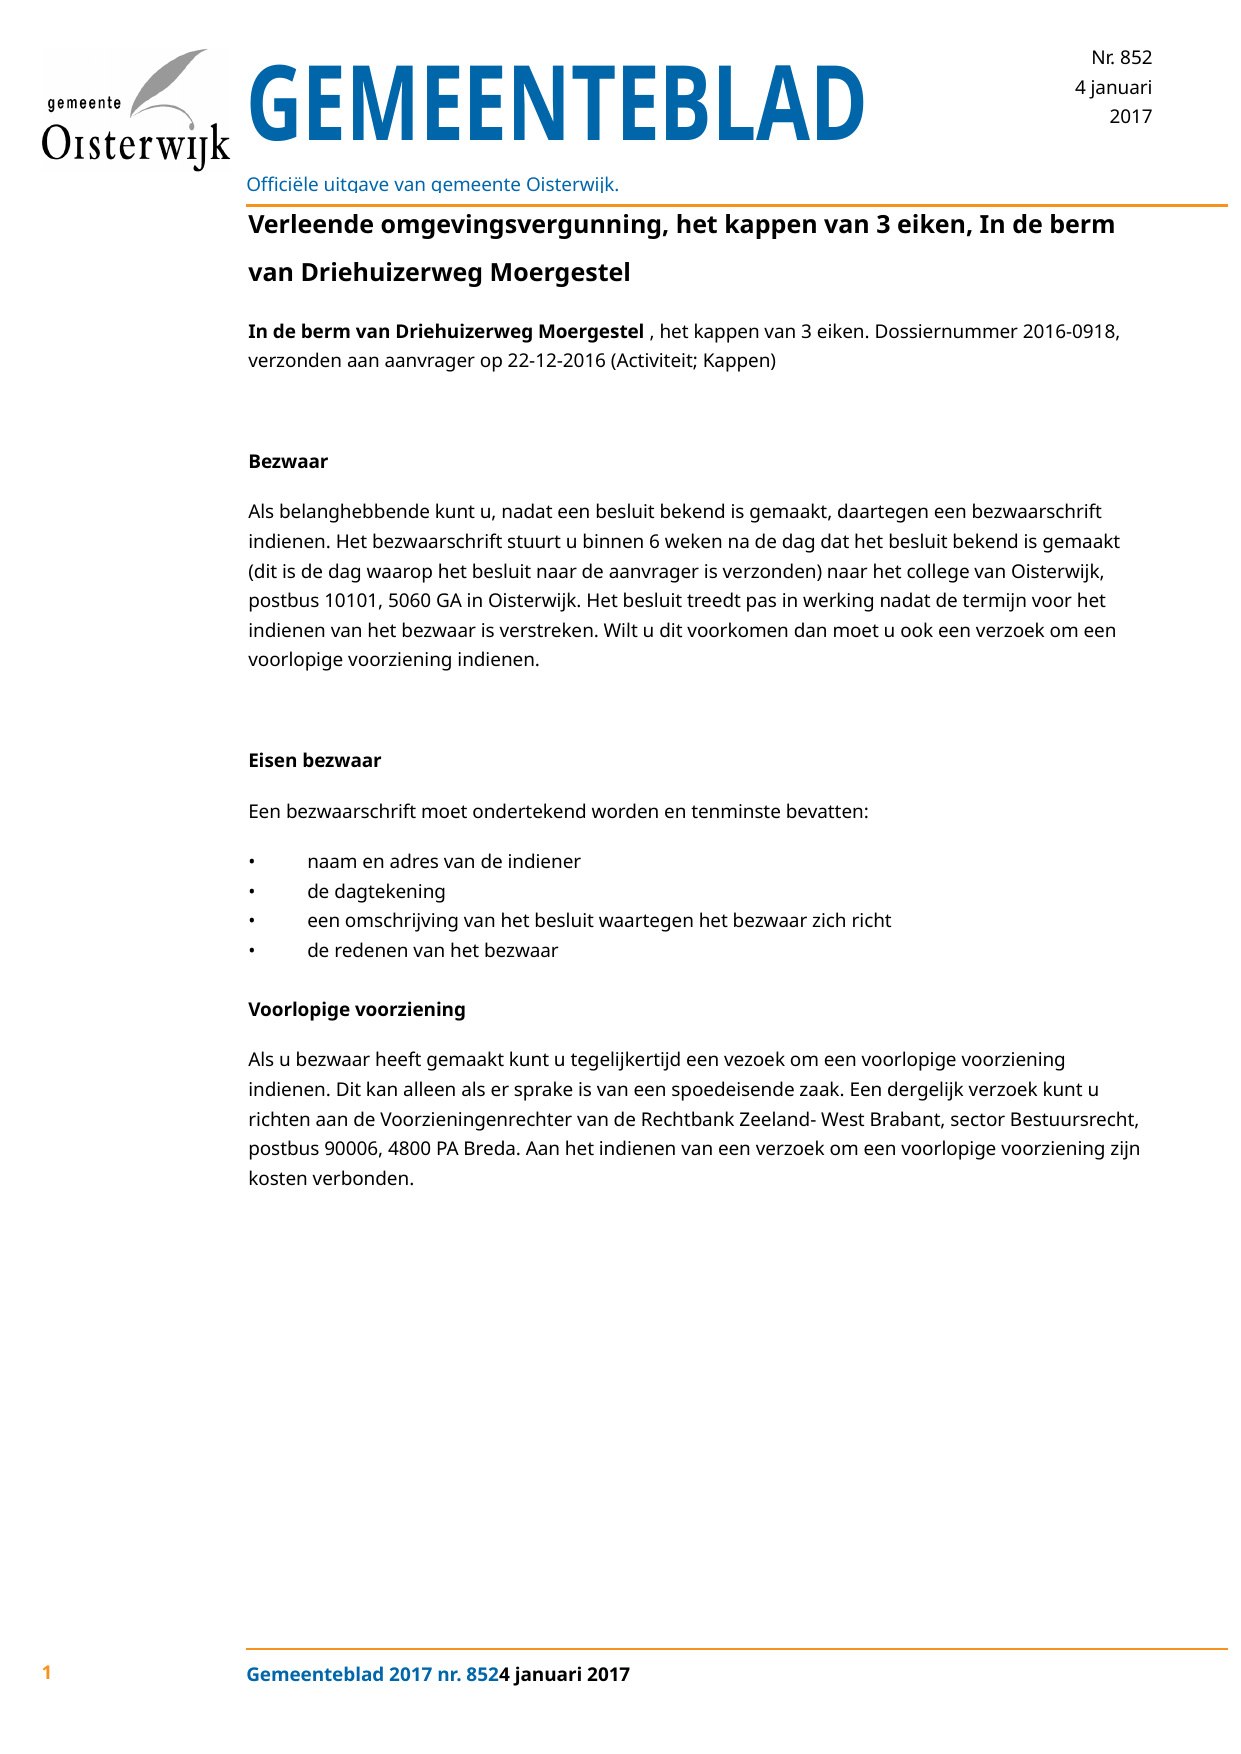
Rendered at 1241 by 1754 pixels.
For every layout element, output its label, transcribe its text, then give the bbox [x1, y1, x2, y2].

picture [41, 47, 231, 172]
text In de berm van Driehuizerweg Moergestel , het kappen van 3 eiken. Dossiernummer 2016-0918, verzonden aan aanvrager op 22-12-2016 (Activiteit; Kappen) [248, 318, 1152, 373]
list de redenen van het bezwaar [248, 937, 1152, 963]
text Eisen bezwaar [248, 747, 1152, 773]
text Een bezwaarschrift moet ondertekend worden en tenminste bevatten: [248, 798, 1152, 824]
text Verleende omgevingsvergunning, het kappen van 3 eiken, In de berm van Driehuizerweg Moergestel [248, 207, 1152, 288]
text Bezwaar [248, 448, 1152, 474]
text Voorlopige voorziening [248, 996, 1152, 1022]
list de dagtekening [248, 878, 1152, 904]
text Als belanghebbende kunt u, nadat een besluit bekend is gemaakt, daartegen een bezwaarschrift indienen. Het bezwaarschrift stuurt u binnen 6 weken na de dag dat het besluit bekend is gemaakt (dit is de dag waarop het besluit naar de aanvrager is verzonden) naar het college van Oisterwijk, postbus 10101, 5060 GA in Oisterwijk. Het besluit treedt pas in werking nadat de termijn voor het indienen van het bezwaar is verstreken. Wilt u dit voorkomen dan moet u ook een verzoek om een voorlopige voorziening indienen. [248, 499, 1152, 672]
text Als u bezwaar heeft gemaakt kunt u tegelijkertijd een vezoek om een voorlopige voorziening indienen. Dit kan alleen als er sprake is van een spoedeisende zaak. Een dergelijk verzoek kunt u richten aan de Voorzieningenrechter van de Rechtbank Zeeland- West Brabant, sector Bestuursrecht, postbus 90006, 4800 PA Breda. Aan het indienen van een verzoek om een voorlopige voorziening zijn kosten verbonden. [248, 1047, 1152, 1191]
list naam en adres van de indiener [248, 848, 1152, 874]
list een omschrijving van het besluit waartegen het bezwaar zich richt [248, 907, 1152, 933]
